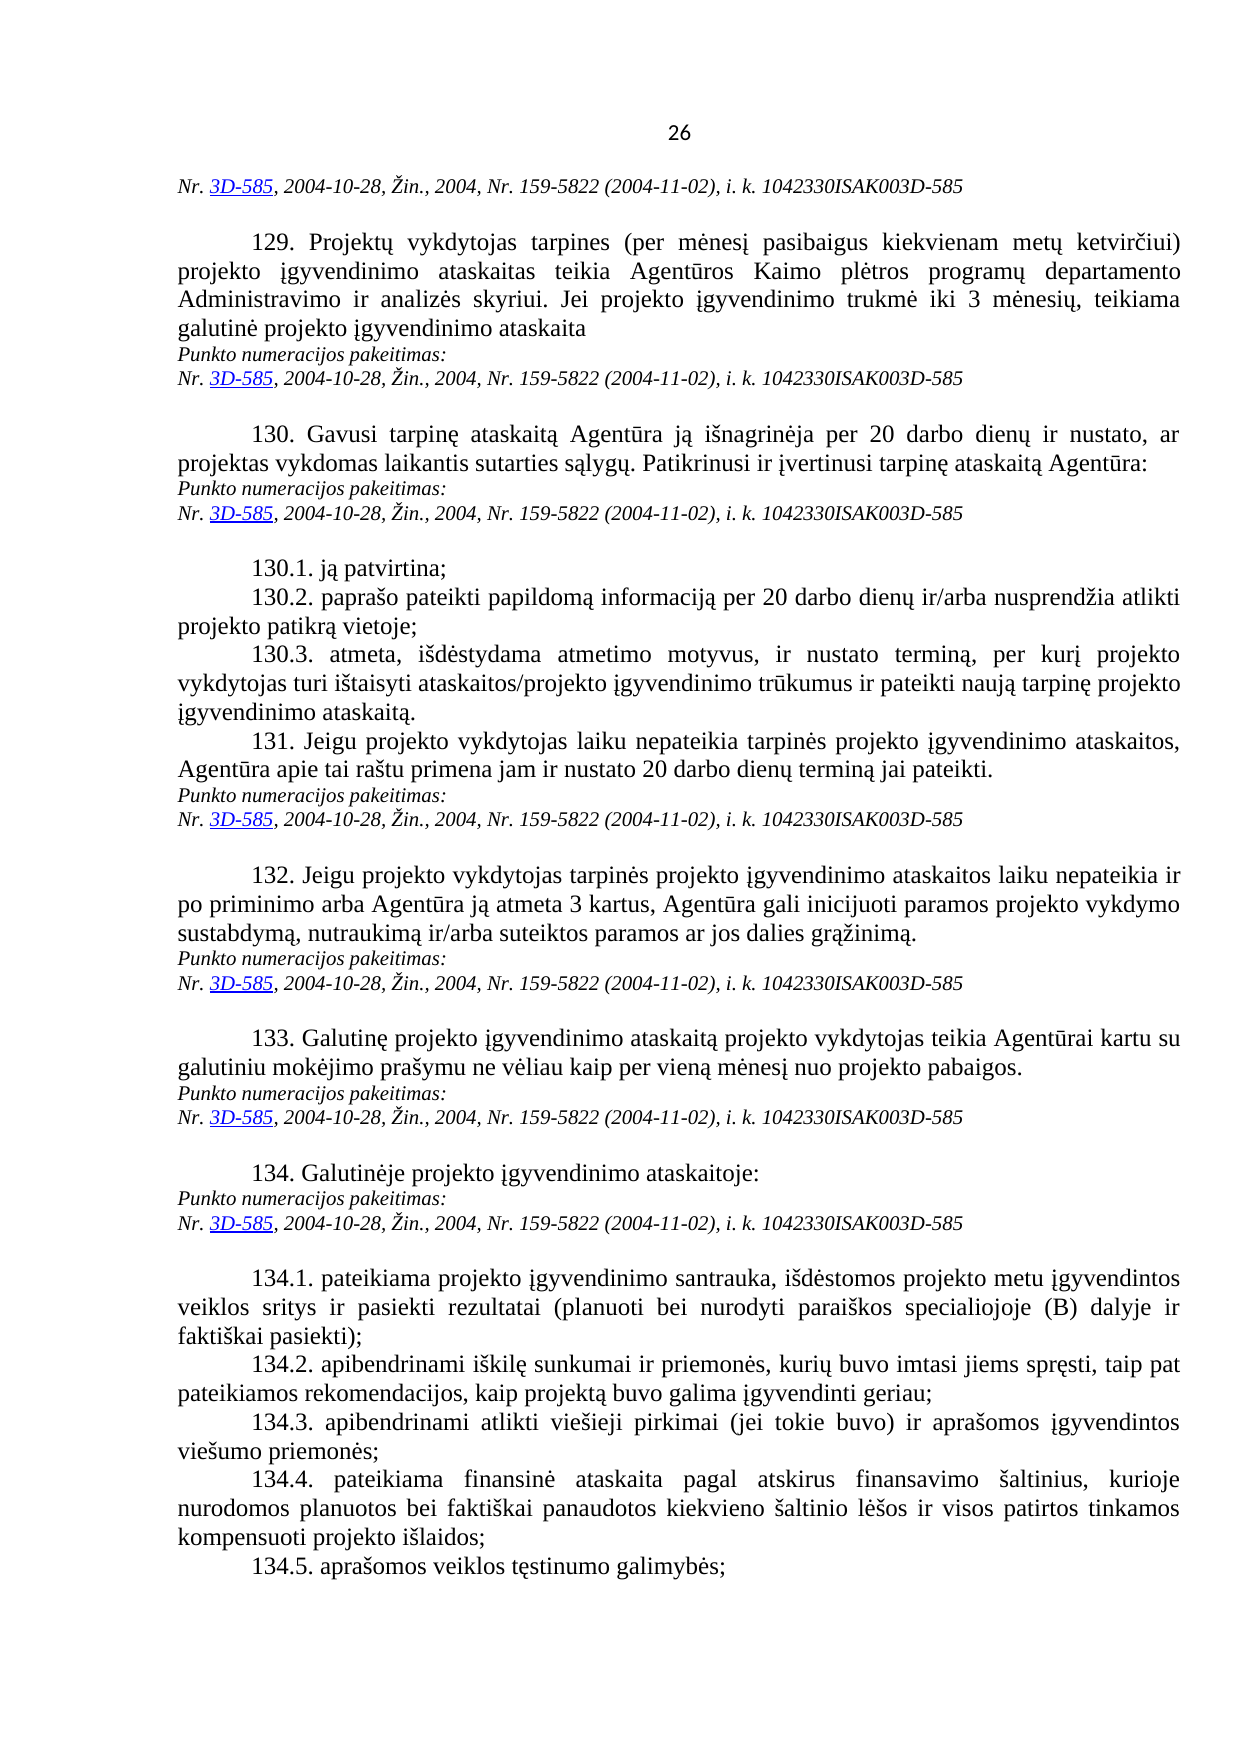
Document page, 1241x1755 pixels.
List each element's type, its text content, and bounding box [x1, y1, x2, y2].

text Punkto numeracijos pakeitimas: [177, 1081, 1181, 1105]
text 133. Galutinę projekto įgyvendinimo ataskaitą projekto vykdytojas teikia Agentūrai kartu su galutiniu mokėjimo prašymu ne vėliau kaip per vieną mėnesį nuo projekto pabaigos. [177, 1023, 1181, 1081]
text Nr. 3D-585, 2004-10-28, Žin., 2004, Nr. 159-5822 (2004-11-02), i. k. 1042330ISAK003D-585 [177, 366, 1181, 390]
text 129. Projektų vykdytojas tarpines (per mėnesį pasibaigus kiekvienam metų ketvirčiui) projekto įgyvendinimo ataskaitas teikia Agentūros Kaimo plėtros programų departamento Administravimo ir analizės skyriui. Jei projekto įgyvendinimo trukmė iki 3 mėnesių, teikiama galutinė projekto įgyvendinimo ataskaita [177, 227, 1181, 342]
text 130.3. atmeta, išdėstydama atmetimo motyvus, ir nustato terminą, per kurį projekto vykdytojas turi ištaisyti ataskaitos/projekto įgyvendinimo trūkumus ir pateikti naują tarpinę projekto įgyvendinimo ataskaitą. [177, 639, 1181, 726]
text 134.1. pateikiama projekto įgyvendinimo santrauka, išdėstomos projekto metu įgyvendintos veiklos sritys ir pasiekti rezultatai (planuoti bei nurodyti paraiškos specialiojoje (B) dalyje ir faktiškai pasiekti); [177, 1263, 1181, 1349]
text 130.1. ją patvirtina; [177, 553, 1181, 582]
text Punkto numeracijos pakeitimas: [177, 1186, 1181, 1210]
text 134.2. apibendrinami iškilę sunkumai ir priemonės, kurių buvo imtasi jiems spręsti, taip pat pateikiamos rekomendacijos, kaip projektą buvo galima įgyvendinti geriau; [177, 1349, 1181, 1407]
text Nr. 3D-585, 2004-10-28, Žin., 2004, Nr. 159-5822 (2004-11-02), i. k. 1042330ISAK003D-585 [177, 500, 1181, 524]
text 131. Jeigu projekto vykdytojas laiku nepateikia tarpinės projekto įgyvendinimo ataskaitos, Agentūra apie tai raštu primena jam ir nustato 20 darbo dienų terminą jai pateikti. [177, 726, 1181, 783]
text 130.2. paprašo pateikti papildomą informaciją per 20 darbo dienų ir/arba nusprendžia atlikti projekto patikrą vietoje; [177, 582, 1181, 639]
text Punkto numeracijos pakeitimas: [177, 783, 1181, 807]
text 134.3. apibendrinami atlikti viešieji pirkimai (jei tokie buvo) ir aprašomos įgyvendintos viešumo priemonės; [177, 1407, 1181, 1464]
text Punkto numeracijos pakeitimas: [177, 476, 1181, 500]
text 134. Galutinėje projekto įgyvendinimo ataskaitoje: [177, 1158, 1181, 1186]
text Punkto numeracijos pakeitimas: [177, 342, 1181, 366]
text Punkto numeracijos pakeitimas: [177, 946, 1181, 970]
text Nr. 3D-585, 2004-10-28, Žin., 2004, Nr. 159-5822 (2004-11-02), i. k. 1042330ISAK003D-585 [177, 807, 1181, 831]
text 134.4. pateikiama finansinė ataskaita pagal atskirus finansavimo šaltinius, kurioje nurodomos planuotos bei faktiškai panaudotos kiekvieno šaltinio lėšos ir visos patirtos tinkamos kompensuoti projekto išlaidos; [177, 1464, 1181, 1551]
text 134.5. aprašomos veiklos tęstinumo galimybės; [177, 1551, 1181, 1579]
text Nr. 3D-585, 2004-10-28, Žin., 2004, Nr. 159-5822 (2004-11-02), i. k. 1042330ISAK003D-585 [177, 1210, 1181, 1234]
text Nr. 3D-585, 2004-10-28, Žin., 2004, Nr. 159-5822 (2004-11-02), i. k. 1042330ISAK003D-585 [177, 174, 1181, 198]
text 132. Jeigu projekto vykdytojas tarpinės projekto įgyvendinimo ataskaitos laiku nepateikia ir po priminimo arba Agentūra ją atmeta 3 kartus, Agentūra gali inicijuoti paramos projekto vykdymo sustabdymą, nutraukimą ir/arba suteiktos paramos ar jos dalies grąžinimą. [177, 860, 1181, 946]
text Nr. 3D-585, 2004-10-28, Žin., 2004, Nr. 159-5822 (2004-11-02), i. k. 1042330ISAK003D-585 [177, 1105, 1181, 1129]
text Nr. 3D-585, 2004-10-28, Žin., 2004, Nr. 159-5822 (2004-11-02), i. k. 1042330ISAK003D-585 [177, 970, 1181, 994]
text 130. Gavusi tarpinę ataskaitą Agentūra ją išnagrinėja per 20 darbo dienų ir nustato, ar projektas vykdomas laikantis sutarties sąlygų. Patikrinusi ir įvertinusi tarpinę ataskaitą Agentūra: [177, 419, 1181, 476]
